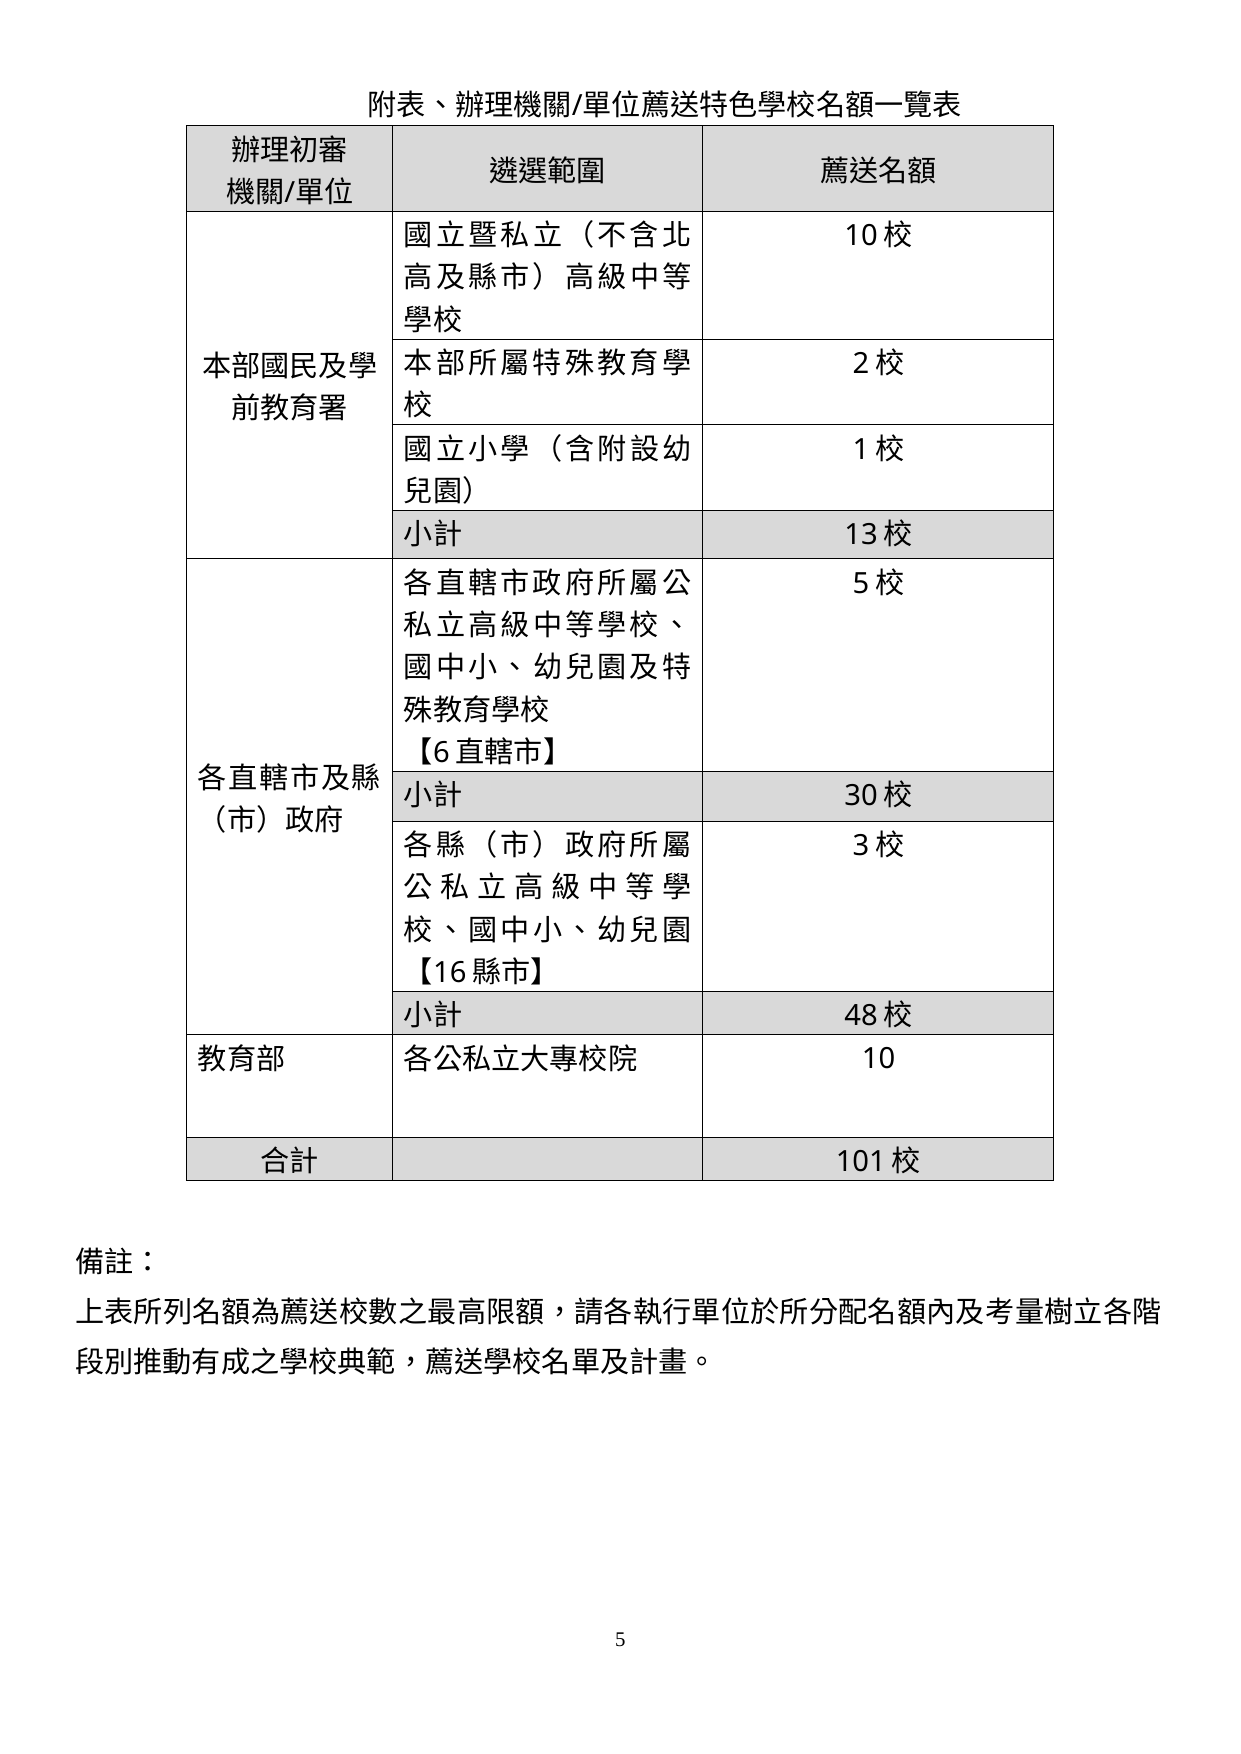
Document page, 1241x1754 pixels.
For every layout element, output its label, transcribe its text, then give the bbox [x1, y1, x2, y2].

table_cell 國立暨私立（不含北高及縣市）高級中等學校 [393, 212, 702, 339]
table_cell 10 [703, 1035, 1053, 1137]
table_cell 本部所屬特殊教育學校 [393, 340, 702, 424]
table_header 遴選範圍 [393, 126, 702, 211]
table_cell 各直轄市及縣（市）政府 [187, 559, 392, 1034]
table_cell 101校 [703, 1138, 1053, 1180]
table_cell 3校 [703, 822, 1053, 991]
table_cell 本部國民及學前教育署 [187, 212, 392, 558]
text 上表所列名額為薦送校數之最高限額，請各執行單位於所分配名額內及考量樹立各階段別推動有成之學校典範，薦送學校名單及計畫。 [75, 1281, 1165, 1381]
table_header 辦理初審 機關/單位 [187, 126, 392, 211]
table_cell 國立小學（含附設幼兒園） [393, 425, 702, 510]
table_cell 合計 [187, 1138, 392, 1180]
table_cell 小計 [393, 511, 702, 558]
table_cell 2校 [703, 340, 1053, 424]
table_cell 各公私立大專校院 [393, 1035, 702, 1137]
table_header 薦送名額 [703, 126, 1053, 211]
table_cell 教育部 [187, 1035, 392, 1137]
table_cell [393, 1138, 702, 1180]
table_cell 小計 [393, 772, 702, 821]
text 附表、辦理機關/單位薦送特色學校名額一覽表 [164, 75, 1165, 125]
table_cell 1校 [703, 425, 1053, 510]
table_cell 5校 [703, 559, 1053, 771]
table_cell 10校 [703, 212, 1053, 339]
table_cell 各縣（市）政府所屬公私立高級中等學校、國中小、幼兒園【16縣市】 [393, 822, 702, 991]
table_cell 48校 [703, 992, 1053, 1034]
table_cell 各直轄市政府所屬公私立高級中等學校、國中小、幼兒園及特殊教育學校 【6直轄市】 [393, 559, 702, 771]
text 備註： [75, 1231, 1165, 1281]
table_cell 小計 [393, 992, 702, 1034]
table_cell 30校 [703, 772, 1053, 821]
table_cell 13校 [703, 511, 1053, 558]
